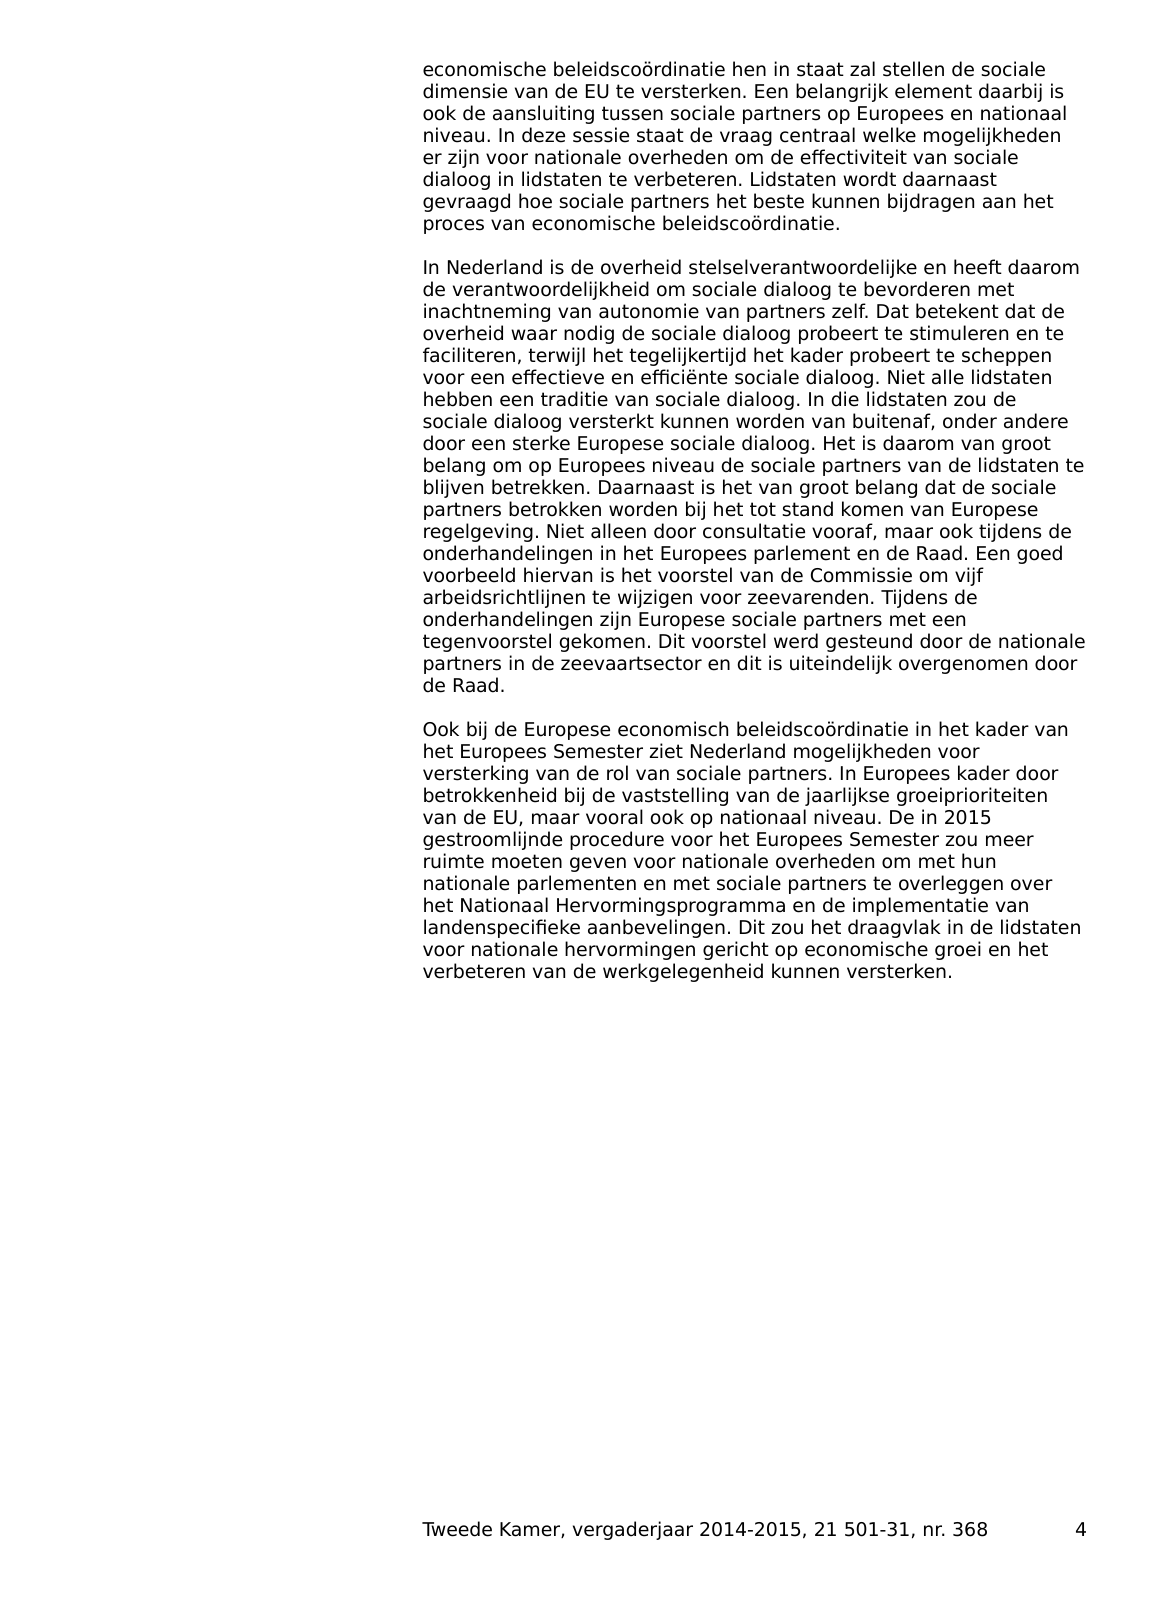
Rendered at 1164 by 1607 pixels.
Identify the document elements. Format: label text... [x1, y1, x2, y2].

text economische beleidscoördinatie hen in staat zal stellen de sociale dimensie van de EU te versterken. Een belangrijk element daarbij is ook de aansluiting tussen sociale partners op Europees en nationaal niveau. In deze sessie staat de vraag centraal welke mogelijkheden er zijn voor nationale overheden om de effectiviteit van sociale dialoog in lidstaten te verbeteren. Lidstaten wordt daarnaast gevraagd hoe sociale partners het beste kunnen bijdragen aan het proces van economische beleidscoördinatie. [422, 59, 1087, 235]
text Ook bij de Europese economisch beleidscoördinatie in het kader van het Europees Semester ziet Nederland mogelijkheden voor versterking van de rol van sociale partners. In Europees kader door betrokkenheid bij de vaststelling van de jaarlijkse groeiprioriteiten van de EU, maar vooral ook op nationaal niveau. De in 2015 gestroomlijnde procedure voor het Europees Semester zou meer ruimte moeten geven voor nationale overheden om met hun nationale parlementen en met sociale partners te overleggen over het Nationaal Hervormingsprogramma en de implementatie van landenspecifieke aanbevelingen. Dit zou het draagvlak in de lidstaten voor nationale hervormingen gericht op economische groei en het verbeteren van de werkgelegenheid kunnen versterken. [422, 719, 1087, 983]
text In Nederland is de overheid stelselverantwoordelijke en heeft daarom de verantwoordelijkheid om sociale dialoog te bevorderen met inachtneming van autonomie van partners zelf. Dat betekent dat de overheid waar nodig de sociale dialoog probeert te stimuleren en te faciliteren, terwijl het tegelijkertijd het kader probeert te scheppen voor een effectieve en efficiënte sociale dialoog. Niet alle lidstaten hebben een traditie van sociale dialoog. In die lidstaten zou de sociale dialoog versterkt kunnen worden van buitenaf, onder andere door een sterke Europese sociale dialoog. Het is daarom van groot belang om op Europees niveau de sociale partners van de lidstaten te blijven betrekken. Daarnaast is het van groot belang dat de sociale partners betrokken worden bij het tot stand komen van Europese regelgeving. Niet alleen door consultatie vooraf, maar ook tijdens de onderhandelingen in het Europees parlement en de Raad. Een goed voorbeeld hiervan is het voorstel van de Commissie om vijf arbeidsrichtlijnen te wijzigen voor zeevarenden. Tijdens de onderhandelingen zijn Europese sociale partners met een tegenvoorstel gekomen. Dit voorstel werd gesteund door de nationale partners in de zeevaartsector en dit is uiteindelijk overgenomen door de Raad. [422, 257, 1087, 697]
